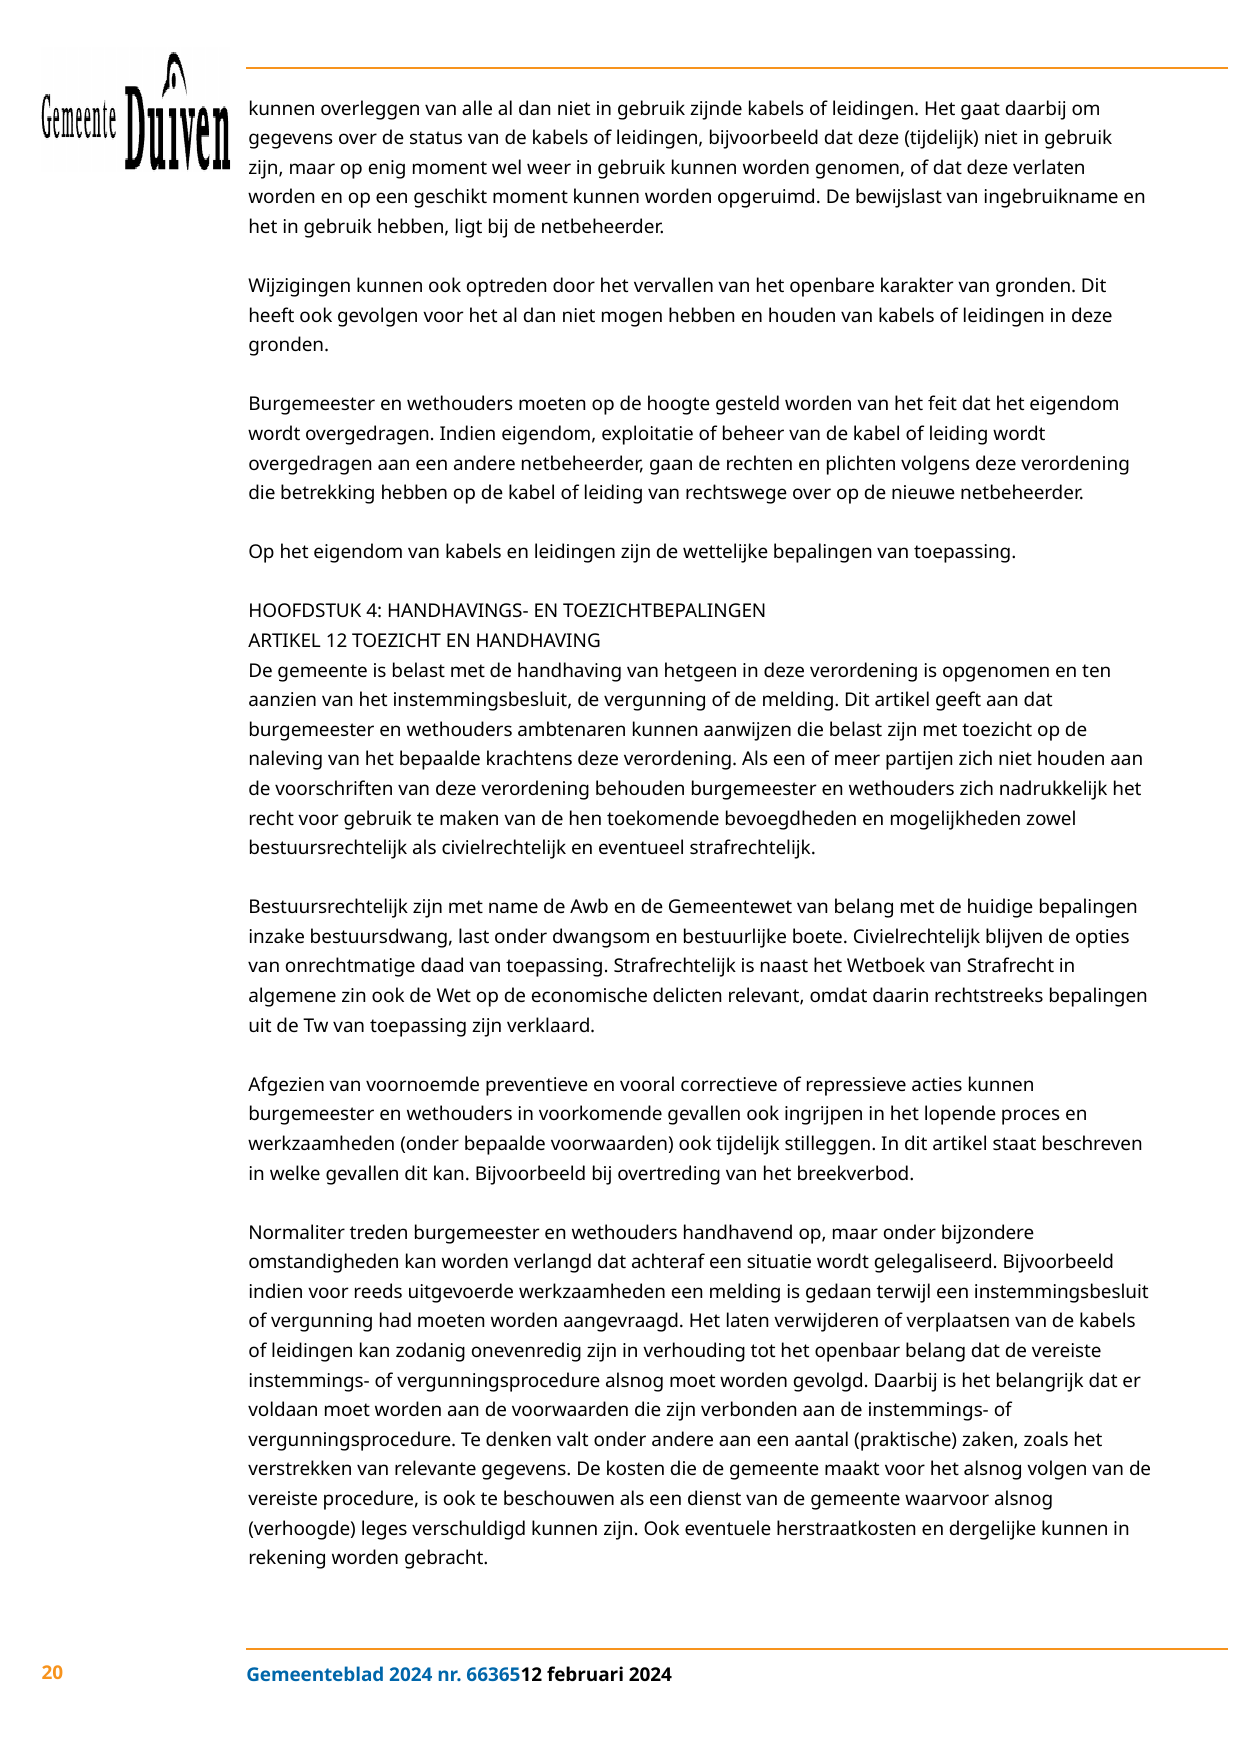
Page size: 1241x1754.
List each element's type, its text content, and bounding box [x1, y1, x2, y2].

text Bestuursrechtelijk zijn met name de Awb en de Gemeentewet van belang met de huidige bepalingen inzake bestuursdwang, last onder dwangsom en bestuurlijke boete. Civielrechtelijk blijven de opties van onrechtmatige daad van toepassing. Strafrechtelijk is naast het Wetboek van Strafrecht in algemene zin ook de Wet op de economische delicten relevant, omdat daarin rechtstreeks bepalingen uit de Tw van toepassing zijn verklaard. [248, 893, 1152, 1038]
text Burgemeester en wethouders moeten op de hoogte gesteld worden van het feit dat het eigendom wordt overgedragen. Indien eigendom, exploitatie of beheer van de kabel of leiding wordt overgedragen aan een andere netbeheerder, gaan de rechten en plichten volgens deze verordening die betrekking hebben op de kabel of leiding van rechtswege over op de nieuwe netbeheerder. [248, 391, 1152, 505]
picture [41, 47, 231, 172]
text ARTIKEL 12 TOEZICHT EN HANDHAVING [248, 627, 1152, 653]
text kunnen overleggen van alle al dan niet in gebruik zijnde kabels of leidingen. Het gaat daarbij om gegevens over de status van de kabels of leidingen, bijvoorbeeld dat deze (tijdelijk) niet in gebruik zijn, maar op enig moment wel weer in gebruik kunnen worden genomen, of dat deze verlaten worden en op een geschikt moment kunnen worden opgeruimd. De bewijslast van ingebruikname en het in gebruik hebben, ligt bij de netbeheerder. [248, 95, 1152, 239]
text Wijzigingen kunnen ook optreden door het vervallen van het openbare karakter van gronden. Dit heeft ook gevolgen voor het al dan niet mogen hebben en houden van kabels of leidingen in deze gronden. [248, 272, 1152, 357]
text HOOFDSTUK 4: HANDHAVINGS- EN TOEZICHTBEPALINGEN [248, 598, 1152, 623]
text De gemeente is belast met de handhaving van hetgeen in deze verordening is opgenomen en ten aanzien van het instemmingsbesluit, de vergunning of de melding. Dit artikel geeft aan dat burgemeester en wethouders ambtenaren kunnen aanwijzen die belast zijn met toezicht op de naleving van het bepaalde krachtens deze verordening. Als een of meer partijen zich niet houden aan de voorschriften van deze verordening behouden burgemeester en wethouders zich nadrukkelijk het recht voor gebruik te maken van de hen toekomende bevoegdheden en mogelijkheden zowel bestuursrechtelijk als civielrechtelijk en eventueel strafrechtelijk. [248, 657, 1152, 860]
text Afgezien van voornoemde preventieve en vooral correctieve of repressieve acties kunnen burgemeester en wethouders in voorkomende gevallen ook ingrijpen in het lopende proces en werkzaamheden (onder bepaalde voorwaarden) ook tijdelijk stilleggen. In dit artikel staat beschreven in welke gevallen dit kan. Bijvoorbeeld bij overtreding van het breekverbod. [248, 1071, 1152, 1186]
text Op het eigendom van kabels en leidingen zijn de wettelijke bepalingen van toepassing. [248, 538, 1152, 564]
text Normaliter treden burgemeester en wethouders handhavend op, maar onder bijzondere omstandigheden kan worden verlangd dat achteraf een situatie wordt gelegaliseerd. Bijvoorbeeld indien voor reeds uitgevoerde werkzaamheden een melding is gedaan terwijl een instemmingsbesluit of vergunning had moeten worden aangevraagd. Het laten verwijderen of verplaatsen van de kabels of leidingen kan zodanig onevenredig zijn in verhouding tot het openbaar belang dat de vereiste instemmings- of vergunningsprocedure alsnog moet worden gevolgd. Daarbij is het belangrijk dat er voldaan moet worden aan de voorwaarden die zijn verbonden aan de instemmings- of vergunningsprocedure. Te denken valt onder andere aan een aantal (praktische) zaken, zoals het verstrekken van relevante gegevens. De kosten die de gemeente maakt voor het alsnog volgen van de vereiste procedure, is ook te beschouwen als een dienst van de gemeente waarvoor alsnog (verhoogde) leges verschuldigd kunnen zijn. Ook eventuele herstraatkosten en dergelijke kunnen in rekening worden gebracht. [248, 1219, 1152, 1570]
